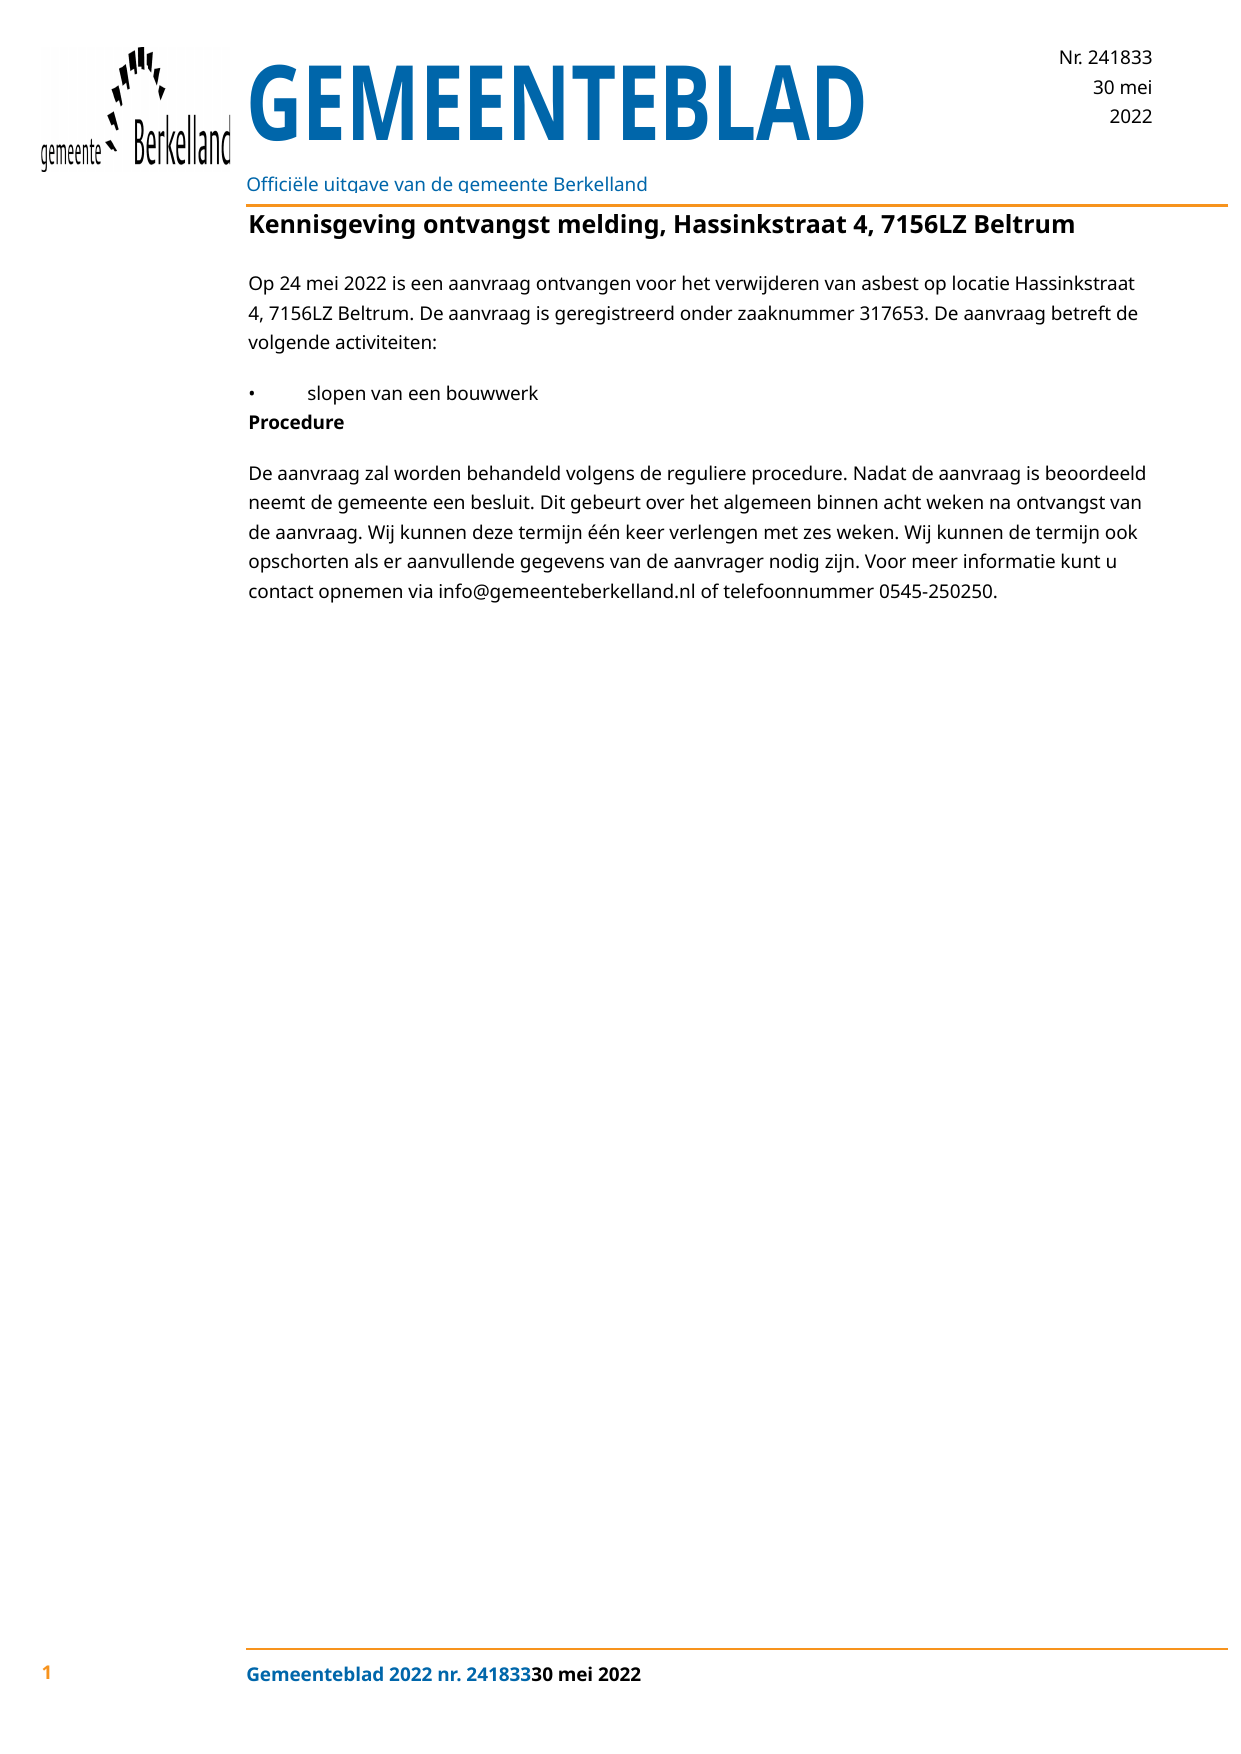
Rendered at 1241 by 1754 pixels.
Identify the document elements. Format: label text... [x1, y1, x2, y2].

picture [41, 47, 231, 172]
text De aanvraag zal worden behandeld volgens de reguliere procedure. Nadat de aanvraag is beoordeeld neemt de gemeente een besluit. Dit gebeurt over het algemeen binnen acht weken na ontvangst van de aanvraag. Wij kunnen deze termijn één keer verlengen met zes weken. Wij kunnen de termijn ook opschorten als er aanvullende gegevens van de aanvrager nodig zijn. Voor meer informatie kunt u contact opnemen via info@gemeenteberkelland.nl of telefoonnummer 0545-250250. [248, 460, 1152, 604]
text Op 24 mei 2022 is een aanvraag ontvangen voor het verwijderen van asbest op locatie Hassinkstraat 4, 7156LZ Beltrum. De aanvraag is geregistreerd onder zaaknummer 317653. De aanvraag betreft de volgende activiteiten: [248, 270, 1152, 355]
text Procedure [248, 409, 1152, 435]
list slopen van een bouwwerk [248, 380, 1152, 406]
text Kennisgeving ontvangst melding, Hassinkstraat 4, 7156LZ Beltrum [248, 207, 1152, 241]
